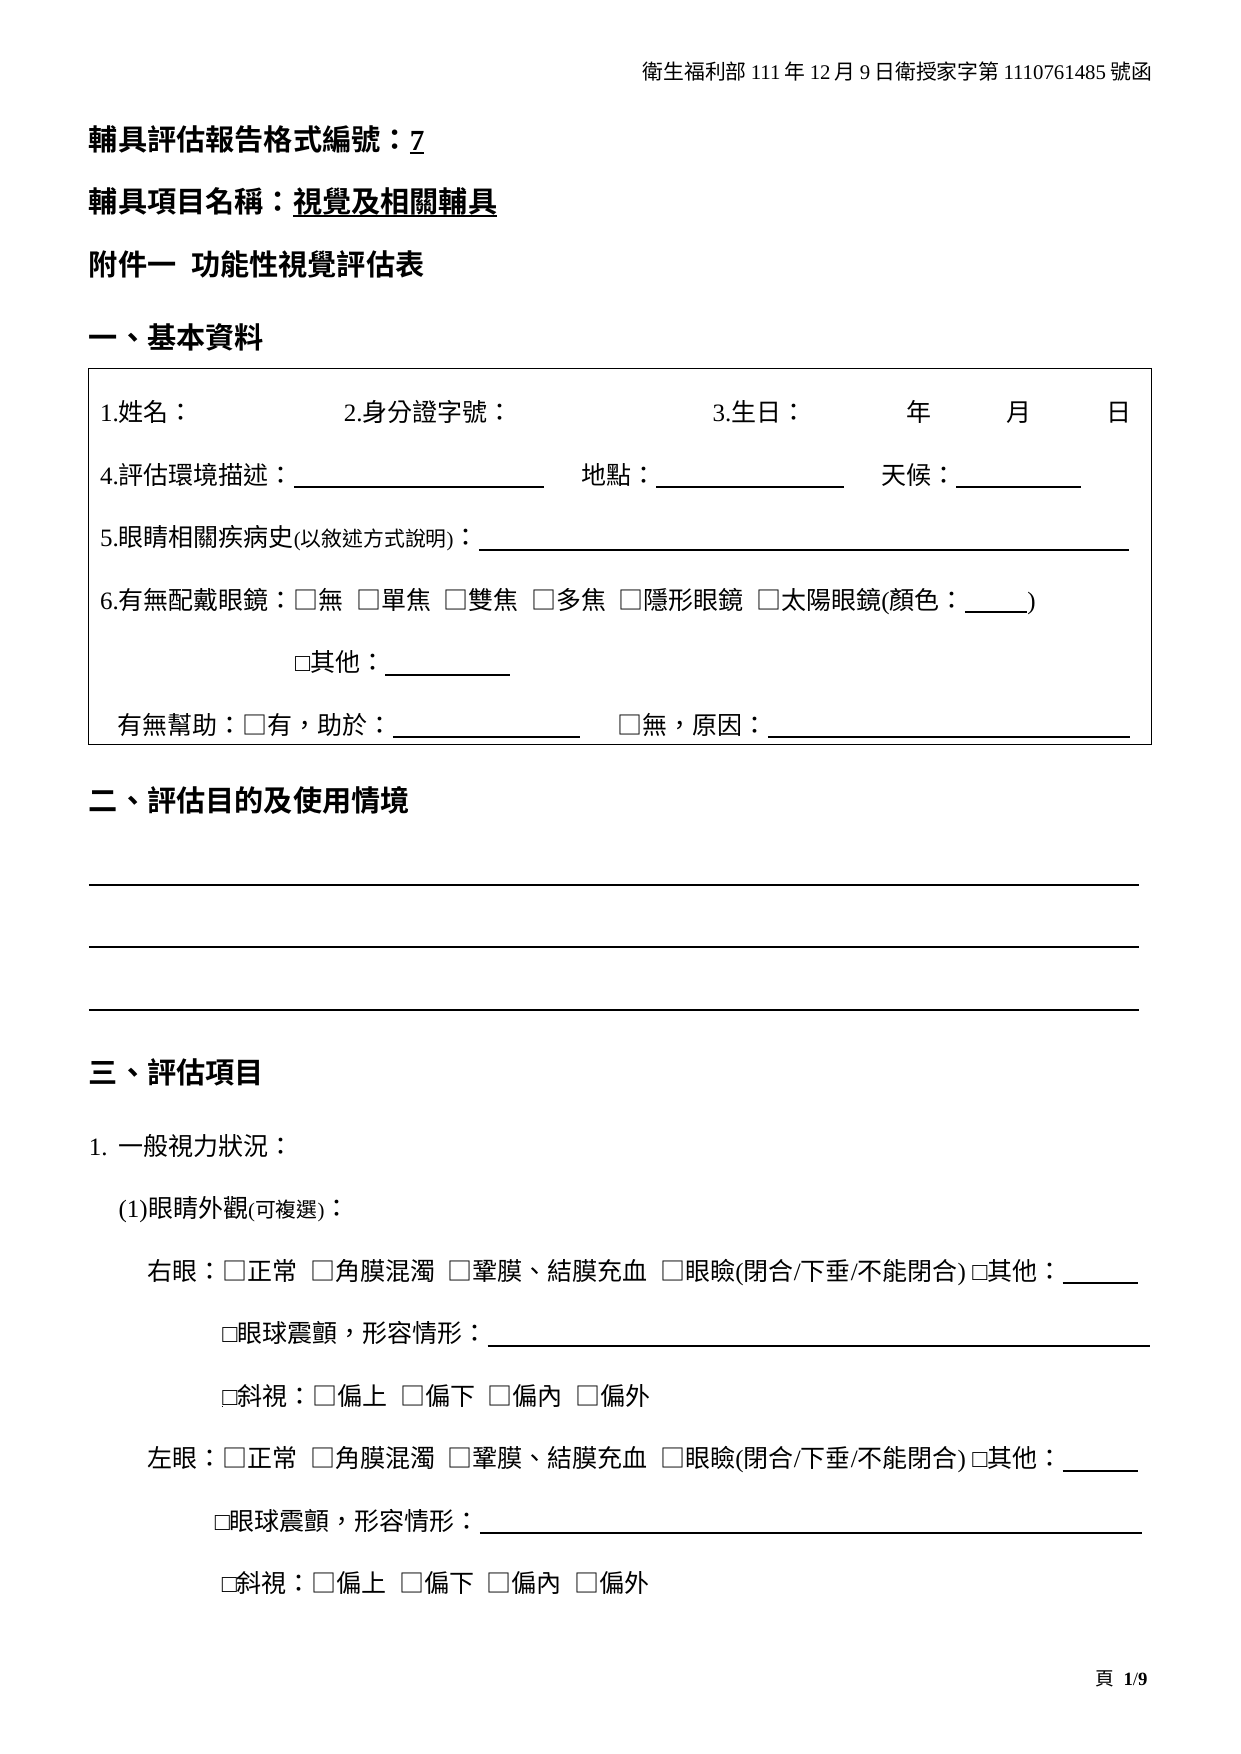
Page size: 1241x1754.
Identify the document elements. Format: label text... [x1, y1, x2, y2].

text 輔具項目名稱：視覺及相關輔具 [89, 158, 1101, 221]
text □斜視：□偏上 □偏下 □偏內 □偏外 [222, 1540, 1152, 1603]
text 附件一 功能性視覺評估表 [89, 221, 1101, 283]
text 輔具評估報告格式編號：7 [89, 96, 1101, 158]
text 一、基本資料 [89, 294, 1152, 357]
text 三、評估項目 [89, 1029, 1152, 1092]
list 一般視力狀況： [89, 1103, 1152, 1165]
list 眼睛外觀(可複選)： [118, 1165, 1152, 1228]
text □斜視：□偏上 □偏下 □偏內 □偏外 [222, 1353, 1152, 1415]
text □眼球震顫，形容情形： [207, 1478, 1152, 1540]
text 右眼：□正常 □角膜混濁 □鞏膜、結膜充血 □眼瞼(閉合/下垂/不能閉合) □其他： [148, 1228, 1152, 1290]
text 二、評估目的及使用情境 [89, 757, 1152, 819]
text 左眼：□正常 □角膜混濁 □鞏膜、結膜充血 □眼瞼(閉合/下垂/不能閉合) □其他： [148, 1415, 1152, 1478]
table_header 1.姓名： 2.身分證字號： 3.生日： 年 月 日 4.評估環境描述： 地點： 天候： 5.眼睛相關疾病史(以敘述方式說明)： 6.有無配戴眼鏡：□無 □單焦 □雙焦 □多焦 □隱形眼鏡 □太陽眼鏡(顏色： ) □其他： 有無幫助：□有，助於： □無，原因： [89, 369, 1151, 744]
text □眼球震顫，形容情形： [222, 1290, 1152, 1353]
